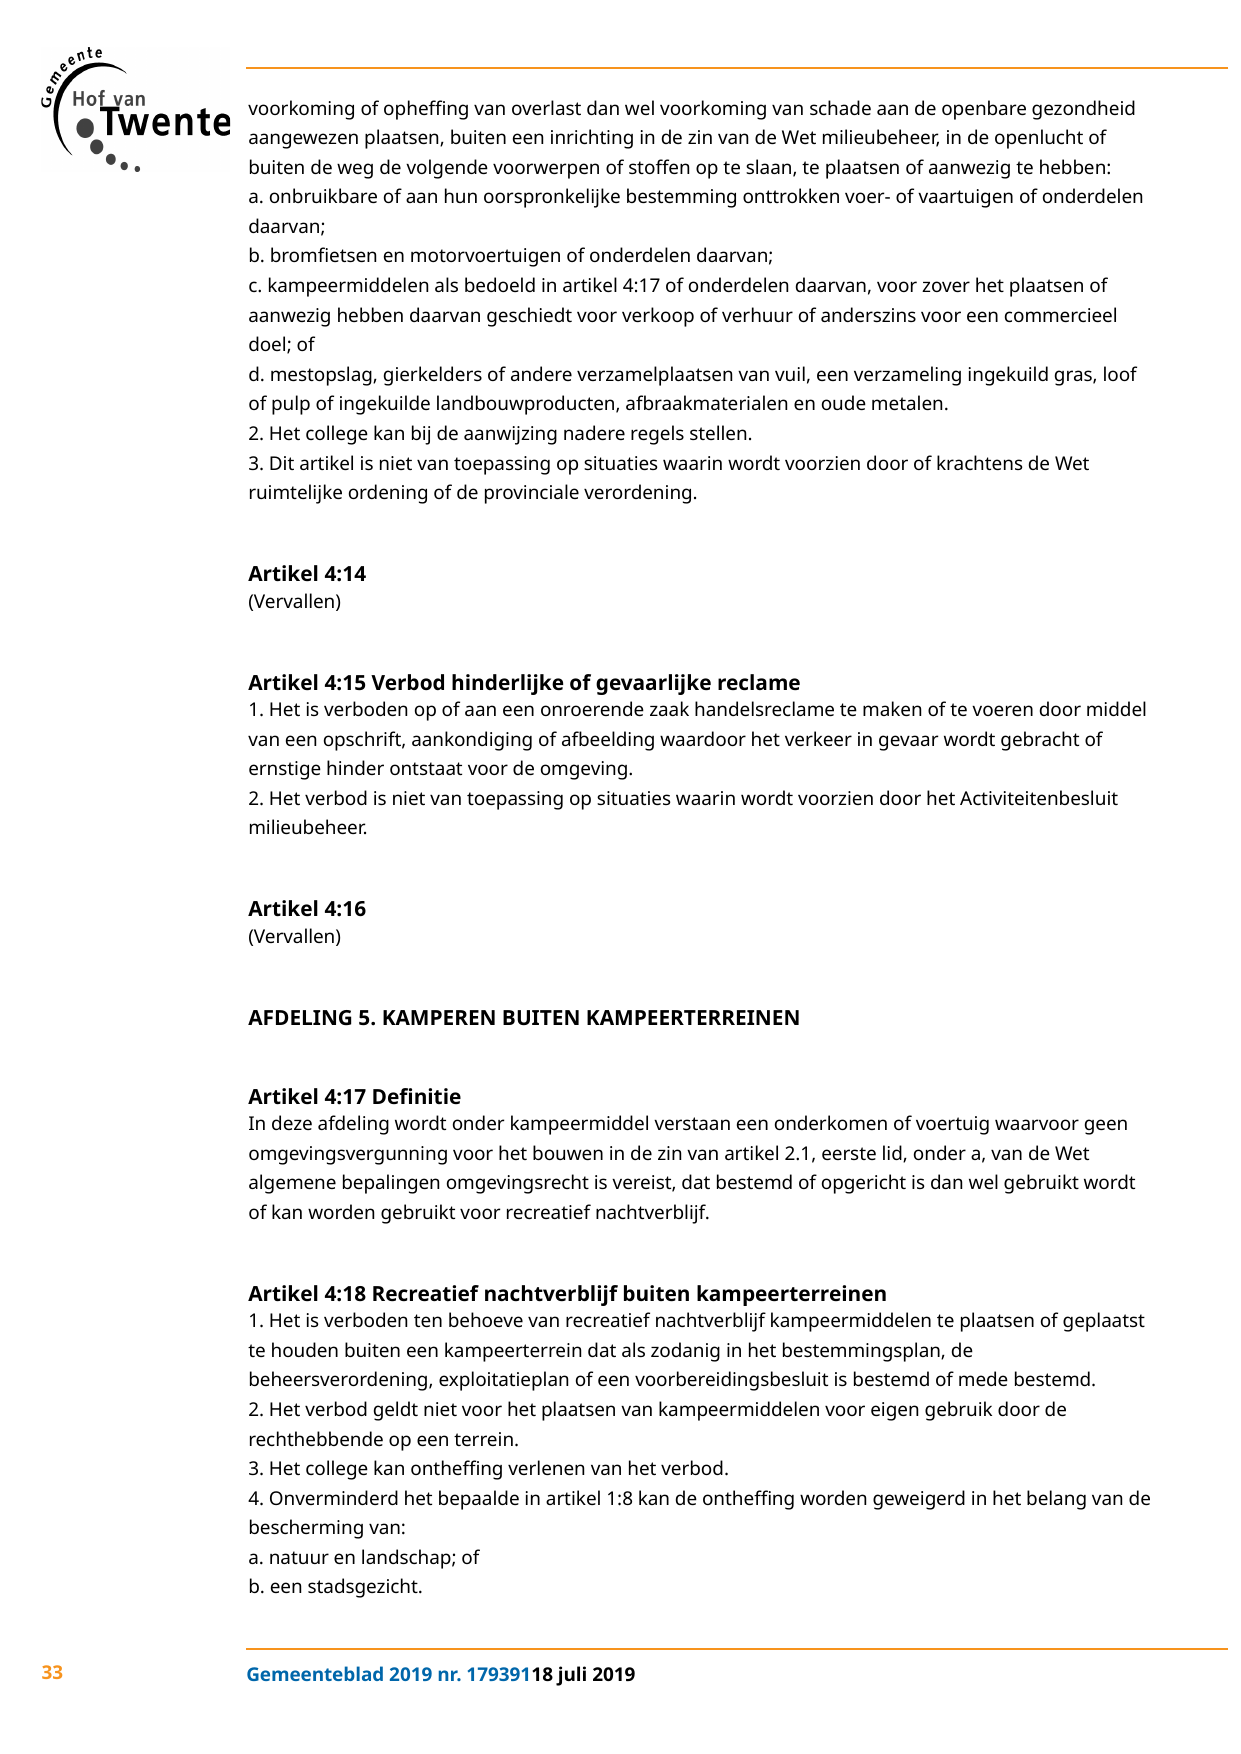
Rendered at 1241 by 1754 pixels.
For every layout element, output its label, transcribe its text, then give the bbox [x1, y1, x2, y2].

text voorkoming of opheffing van overlast dan wel voorkoming van schade aan de openbare gezondheid aangewezen plaatsen, buiten een inrichting in de zin van de Wet milieubeheer, in de openlucht of buiten de weg de volgende voorwerpen of stoffen op te slaan, te plaatsen of aanwezig te hebben: [248, 95, 1152, 180]
text 1. Het is verboden op of aan een onroerende zaak handelsreclame te maken of te voeren door middel van een opschrift, aankondiging of afbeelding waardoor het verkeer in gevaar wordt gebracht of ernstige hinder ontstaat voor de omgeving. [248, 696, 1152, 781]
text c. kampeermiddelen als bedoeld in artikel 4:17 of onderdelen daarvan, voor zover het plaatsen of aanwezig hebben daarvan geschiedt voor verkoop of verhuur of anderszins voor een commercieel doel; of [248, 272, 1152, 357]
text 2. Het college kan bij de aanwijzing nadere regels stellen. [248, 420, 1152, 446]
text Artikel 4:14 [248, 559, 1152, 588]
text (Vervallen) [248, 588, 1152, 613]
text 2. Het verbod is niet van toepassing op situaties waarin wordt voorzien door het Activiteitenbesluit milieubeheer. [248, 785, 1152, 840]
text d. mestopslag, gierkelders of andere verzamelplaatsen van vuil, een verzameling ingekuild gras, loof of pulp of ingekuilde landbouwproducten, afbraakmaterialen en oude metalen. [248, 361, 1152, 416]
text Artikel 4:18 Recreatief nachtverblijf buiten kampeerterreinen [248, 1279, 1152, 1307]
text a. onbruikbare of aan hun oorspronkelijke bestemming onttrokken voer- of vaartuigen of onderdelen daarvan; [248, 183, 1152, 239]
picture [41, 47, 231, 172]
text 1. Het is verboden ten behoeve van recreatief nachtverblijf kampeermiddelen te plaatsen of geplaatst te houden buiten een kampeerterrein dat als zodanig in het bestemmingsplan, de beheersverordening, exploitatieplan of een voorbereidingsbesluit is bestemd of mede bestemd. [248, 1307, 1152, 1392]
text 4. Onverminderd het bepaalde in artikel 1:8 kan de ontheffing worden geweigerd in het belang van de bescherming van: [248, 1485, 1152, 1540]
text (Vervallen) [248, 923, 1152, 949]
text b. bromfietsen en motorvoertuigen of onderdelen daarvan; [248, 243, 1152, 268]
text b. een stadsgezicht. [248, 1574, 1152, 1599]
text Artikel 4:15 Verbod hinderlijke of gevaarlijke reclame [248, 668, 1152, 696]
text 3. Dit artikel is niet van toepassing op situaties waarin wordt voorzien door of krachtens de Wet ruimtelijke ordening of de provinciale verordening. [248, 450, 1152, 505]
text AFDELING 5. KAMPEREN BUITEN KAMPEERTERREINEN [248, 1003, 1152, 1031]
text In deze afdeling wordt onder kampeermiddel verstaan een onderkomen of voertuig waarvoor geen omgevingsvergunning voor het bouwen in de zin van artikel 2.1, eerste lid, onder a, van de Wet algemene bepalingen omgevingsrecht is vereist, dat bestemd of opgericht is dan wel gebruikt wordt of kan worden gebruikt voor recreatief nachtverblijf. [248, 1110, 1152, 1225]
text Artikel 4:16 [248, 894, 1152, 923]
text 3. Het college kan ontheffing verlenen van het verbod. [248, 1455, 1152, 1481]
text 2. Het verbod geldt niet voor het plaatsen van kampeermiddelen voor eigen gebruik door de rechthebbende op een terrein. [248, 1396, 1152, 1452]
text Artikel 4:17 Definitie [248, 1082, 1152, 1110]
text a. natuur en landschap; of [248, 1544, 1152, 1570]
